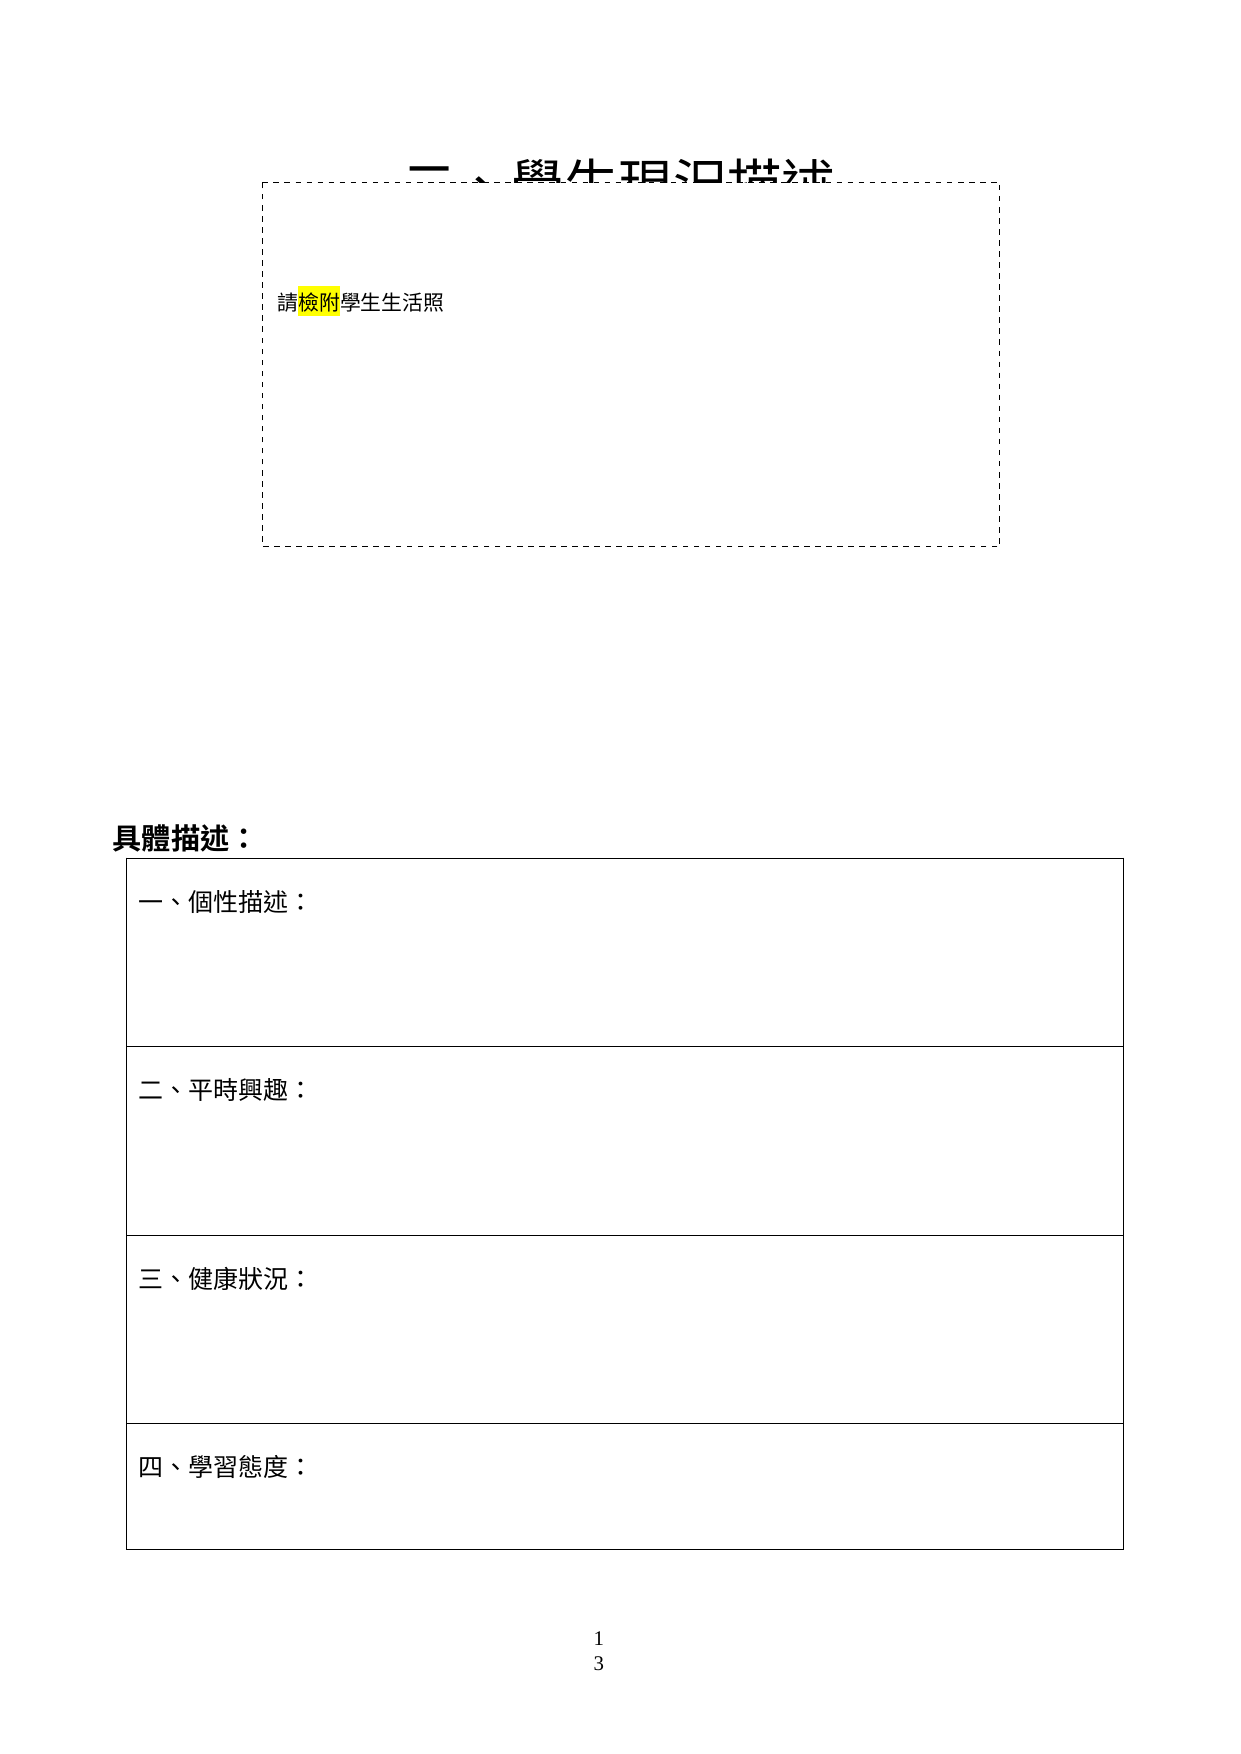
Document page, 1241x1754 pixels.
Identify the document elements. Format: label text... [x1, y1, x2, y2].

text 二、學生現況描述 [112, 108, 1125, 233]
table_header 一、個性描述： [127, 859, 1123, 1046]
table_cell 二、平時興趣： [127, 1047, 1123, 1235]
text 具體描述： [112, 795, 1125, 858]
table_cell 四、學習態度： [127, 1424, 1123, 1549]
table_cell 三、健康狀況： [127, 1236, 1123, 1423]
